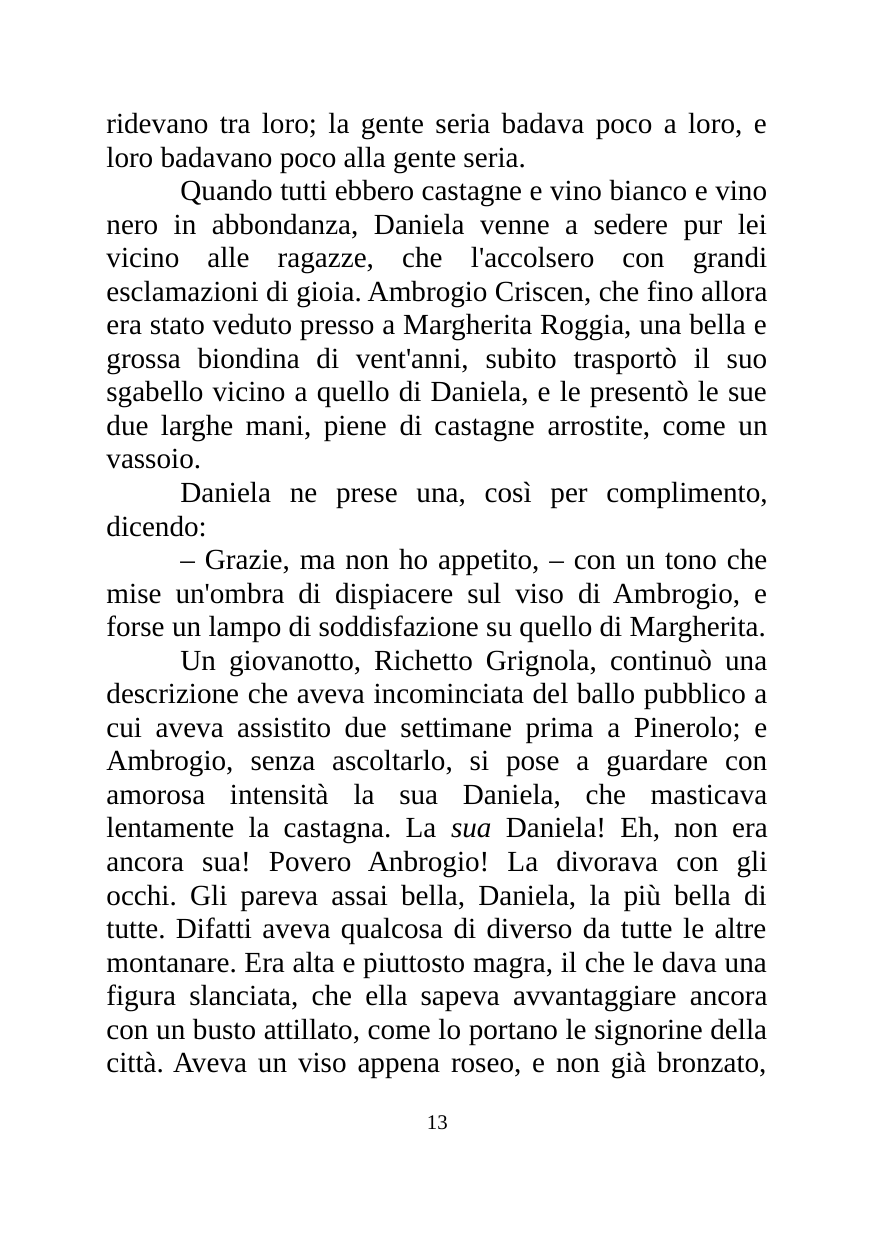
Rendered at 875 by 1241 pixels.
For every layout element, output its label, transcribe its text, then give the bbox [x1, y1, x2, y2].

text Un giovanotto, Richetto Grignola, continuò una descrizione che aveva incominciata del ballo pubblico a cui aveva assistito due settimane prima a Pinerolo; e Ambrogio, senza ascoltarlo, si pose a guardare con amorosa intensità la sua Daniela, che masticava lentamente la castagna. La sua Daniela! Eh, non era ancora sua! Povero Anbrogio! La divorava con gli occhi. Gli pareva assai bella, Daniela, la più bella di tutte. Difatti aveva qualcosa di diverso da tutte le altre montanare. Era alta e piuttosto magra, il che le dava una figura slanciata, che ella sapeva avvantaggiare ancora con un busto attillato, come lo portano le signorine della città. Aveva un viso appena roseo, e non già bronzato, [106, 643, 768, 1079]
text ridevano tra loro; la gente seria badava poco a loro, e loro badavano poco alla gente seria. [106, 106, 768, 173]
text Quando tutti ebbero castagne e vino bianco e vino nero in abbondanza, Daniela venne a sedere pur lei vicino alle ragazze, che l'accolsero con grandi esclamazioni di gioia. Ambrogio Criscen, che fino allora era stato veduto presso a Margherita Roggia, una bella e grossa biondina di vent'anni, subito trasportò il suo sgabello vicino a quello di Daniela, e le presentò le sue due larghe mani, piene di castagne arrostite, come un vassoio. [106, 173, 768, 475]
text – Grazie, ma non ho appetito, – con un tono che mise un'ombra di dispiacere sul viso di Ambrogio, e forse un lampo di soddisfazione su quello di Margherita. [106, 542, 768, 643]
text Daniela ne prese una, così per complimento, dicendo: [106, 475, 768, 542]
